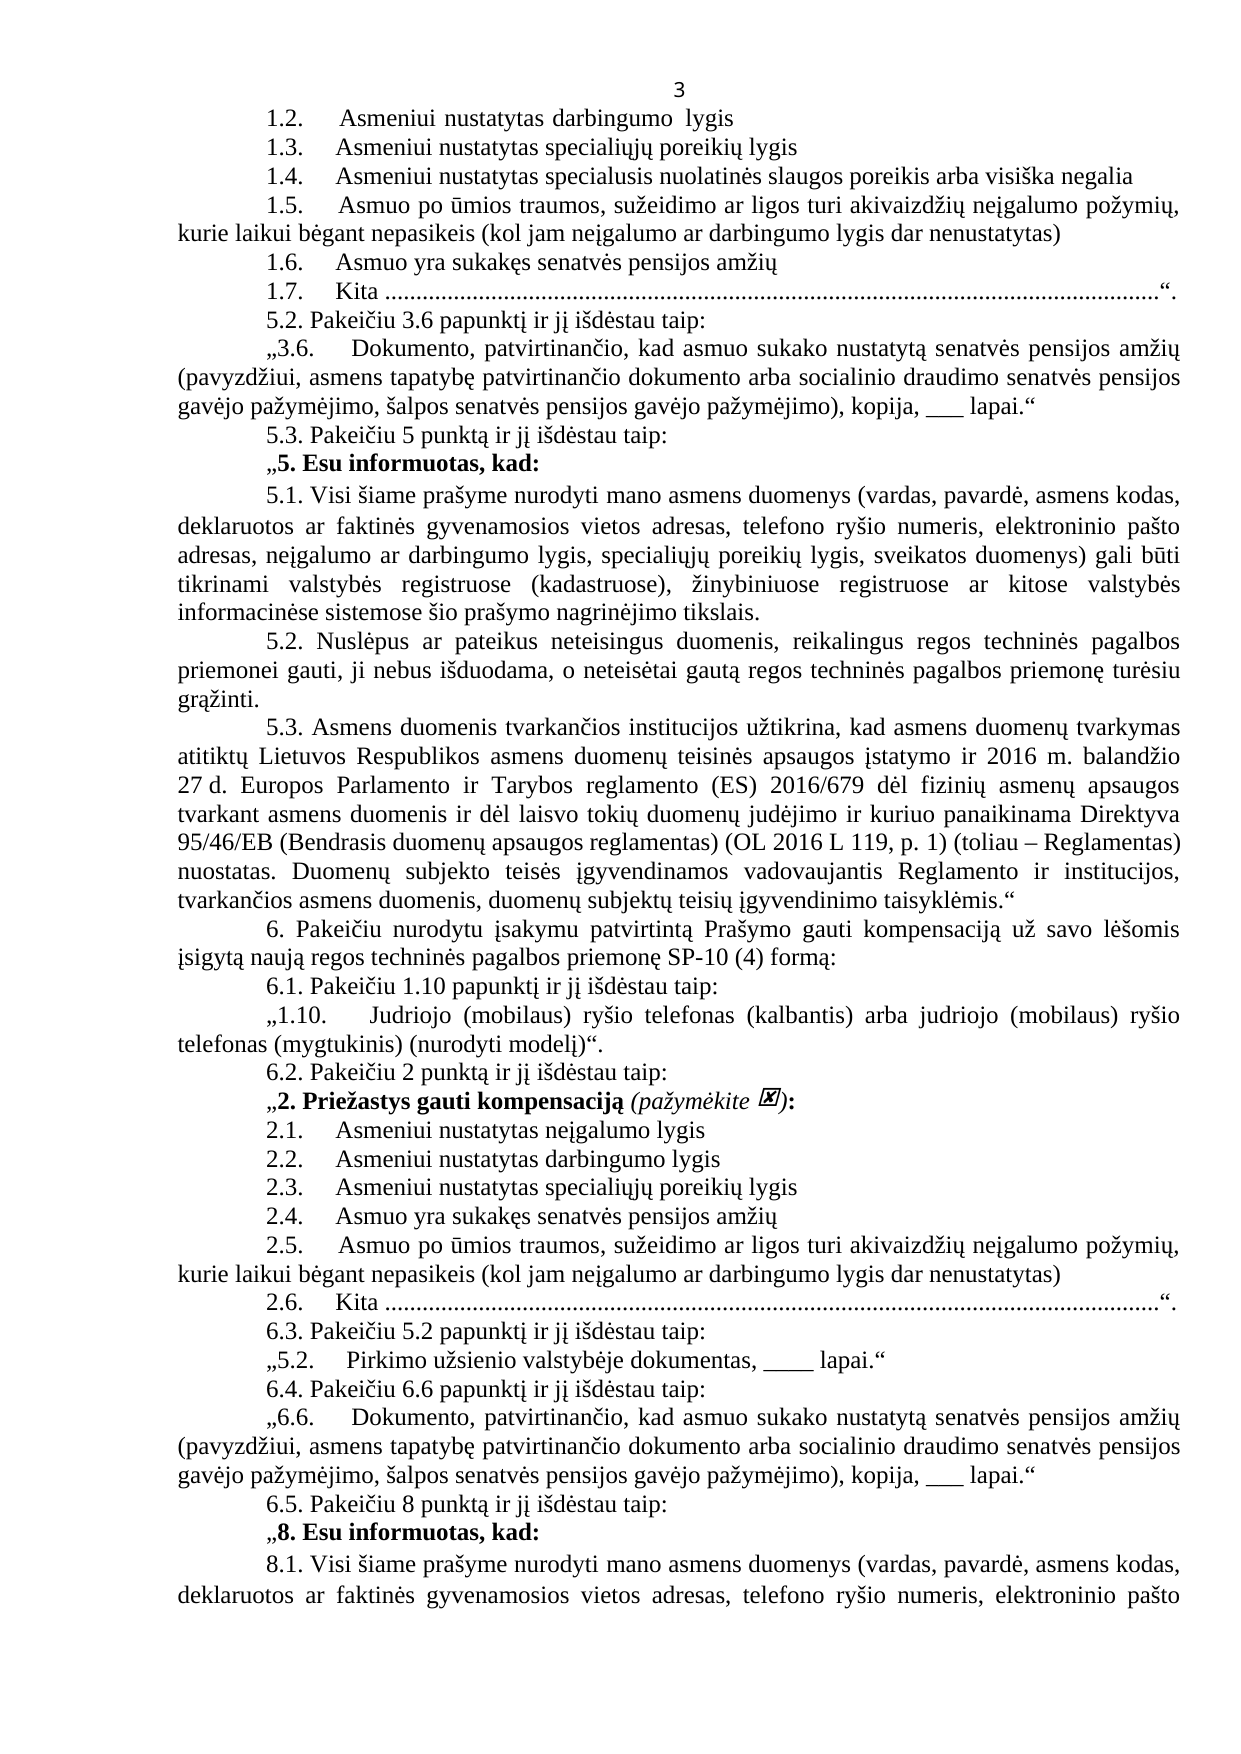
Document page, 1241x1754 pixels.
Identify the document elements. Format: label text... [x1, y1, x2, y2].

text 2.6.  Kita ............................................................................................................................“. [177, 1287, 1181, 1316]
text 6.2. Pakeičiu 2 punktą ir jį išdėstau taip: [177, 1057, 1181, 1086]
text 6.5. Pakeičiu 8 punktą ir jį išdėstau taip: [177, 1489, 1181, 1517]
text 2.3.  Asmeniui nustatytas specialiųjų poreikių lygis [177, 1172, 1181, 1201]
text 6.3. Pakeičiu 5.2 papunktį ir jį išdėstau taip: [177, 1316, 1181, 1345]
text 1.7.  Kita ............................................................................................................................“. [177, 276, 1181, 305]
text „6.6.  Dokumento, patvirtinančio, kad asmuo sukako nustatytą senatvės pensijos amžių (pavyzdžiui, asmens tapatybę patvirtinančio dokumento arba socialinio draudimo senatvės pensijos gavėjo pažymėjimo, šalpos senatvės pensijos gavėjo pažymėjimo), kopija, ___ lapai.“ [177, 1402, 1181, 1489]
text 5.3. Pakeičiu 5 punktą ir jį išdėstau taip: [177, 420, 1181, 448]
text „2. Priežastys gauti kompensaciją (pažymėkite Q): [177, 1086, 1181, 1115]
text 5.3. Asmens duomenis tvarkančios institucijos užtikrina, kad asmens duomenų tvarkymas atitiktų Lietuvos Respublikos asmens duomenų teisinės apsaugos įstatymo ir 2016 m. balandžio 27 d. Europos Parlamento ir Tarybos reglamento (ES) 2016/679 dėl fizinių asmenų apsaugos tvarkant asmens duomenis ir dėl laisvo tokių duomenų judėjimo ir kuriuo panaikinama Direktyva 95/46/EB (Bendrasis duomenų apsaugos reglamentas) (OL 2016 L 119, p. 1) (toliau – Reglamentas) nuostatas. Duomenų subjekto teisės įgyvendinamos vadovaujantis Reglamento ir institucijos, tvarkančios asmens duomenis, duomenų subjektų teisių įgyvendinimo taisyklėmis.“ [177, 712, 1181, 914]
text 6. Pakeičiu nurodytu įsakymu patvirtintą Prašymo gauti kompensaciją už savo lėšomis įsigytą naują regos techninės pagalbos priemonę SP-10 (4) formą: [177, 914, 1181, 971]
text „5.2.  Pirkimo užsienio valstybėje dokumentas, ____ lapai.“ [177, 1345, 1181, 1374]
text 2.4.  Asmuo yra sukakęs senatvės pensijos amžių [177, 1201, 1181, 1230]
text „5. Esu informuotas, kad: [177, 448, 1181, 477]
text 5.1. Visi šiame prašyme nurodyti mano asmens duomenys (vardas, pavardė, asmens kodas, deklaruotos ar faktinės gyvenamosios vietos adresas, telefono ryšio numeris, elektroninio pašto adresas, neįgalumo ar darbingumo lygis, specialiųjų poreikių lygis, sveikatos duomenys) gali būti tikrinami valstybės registruose (kadastruose), žinybiniuose registruose ar kitose valstybės informacinėse sistemose šio prašymo nagrinėjimo tikslais. [177, 477, 1181, 626]
text 1.3.  Asmeniui nustatytas specialiųjų poreikių lygis [177, 132, 1181, 161]
text 1.6.  Asmuo yra sukakęs senatvės pensijos amžių [177, 247, 1181, 276]
text 2.5.  Asmuo po ūmios traumos, sužeidimo ar ligos turi akivaizdžių neįgalumo požymių, kurie laikui bėgant nepasikeis (kol jam neįgalumo ar darbingumo lygis dar nenustatytas) [177, 1230, 1181, 1287]
text 6.4. Pakeičiu 6.6 papunktį ir jį išdėstau taip: [177, 1374, 1181, 1402]
text 5.2. Nuslėpus ar pateikus neteisingus duomenis, reikalingus regos techninės pagalbos priemonei gauti, ji nebus išduodama, o neteisėtai gautą regos techninės pagalbos priemonę turėsiu grąžinti. [177, 626, 1181, 712]
text 6.1. Pakeičiu 1.10 papunktį ir jį išdėstau taip: [177, 971, 1181, 1000]
text 8.1. Visi šiame prašyme nurodyti mano asmens duomenys (vardas, pavardė, asmens kodas, deklaruotos ar faktinės gyvenamosios vietos adresas, telefono ryšio numeris, elektroninio pašto [177, 1546, 1181, 1609]
text 1.5.  Asmuo po ūmios traumos, sužeidimo ar ligos turi akivaizdžių neįgalumo požymių, kurie laikui bėgant nepasikeis (kol jam neįgalumo ar darbingumo lygis dar nenustatytas) [177, 190, 1181, 247]
text „8. Esu informuotas, kad: [177, 1517, 1181, 1546]
text 1.2.  Asmeniui nustatytas darbingumo lygis [177, 103, 1181, 132]
text 2.2.  Asmeniui nustatytas darbingumo lygis [177, 1144, 1181, 1172]
text 2.1.  Asmeniui nustatytas neįgalumo lygis [177, 1115, 1181, 1144]
text 5.2. Pakeičiu 3.6 papunktį ir jį išdėstau taip: [177, 305, 1181, 333]
text „1.10.  Judriojo (mobilaus) ryšio telefonas (kalbantis) arba judriojo (mobilaus) ryšio telefonas (mygtukinis) (nurodyti modelį)“. [177, 1000, 1181, 1057]
text „3.6.  Dokumento, patvirtinančio, kad asmuo sukako nustatytą senatvės pensijos amžių (pavyzdžiui, asmens tapatybę patvirtinančio dokumento arba socialinio draudimo senatvės pensijos gavėjo pažymėjimo, šalpos senatvės pensijos gavėjo pažymėjimo), kopija, ___ lapai.“ [177, 333, 1181, 420]
text 1.4.  Asmeniui nustatytas specialusis nuolatinės slaugos poreikis arba visiška negalia [177, 161, 1181, 190]
